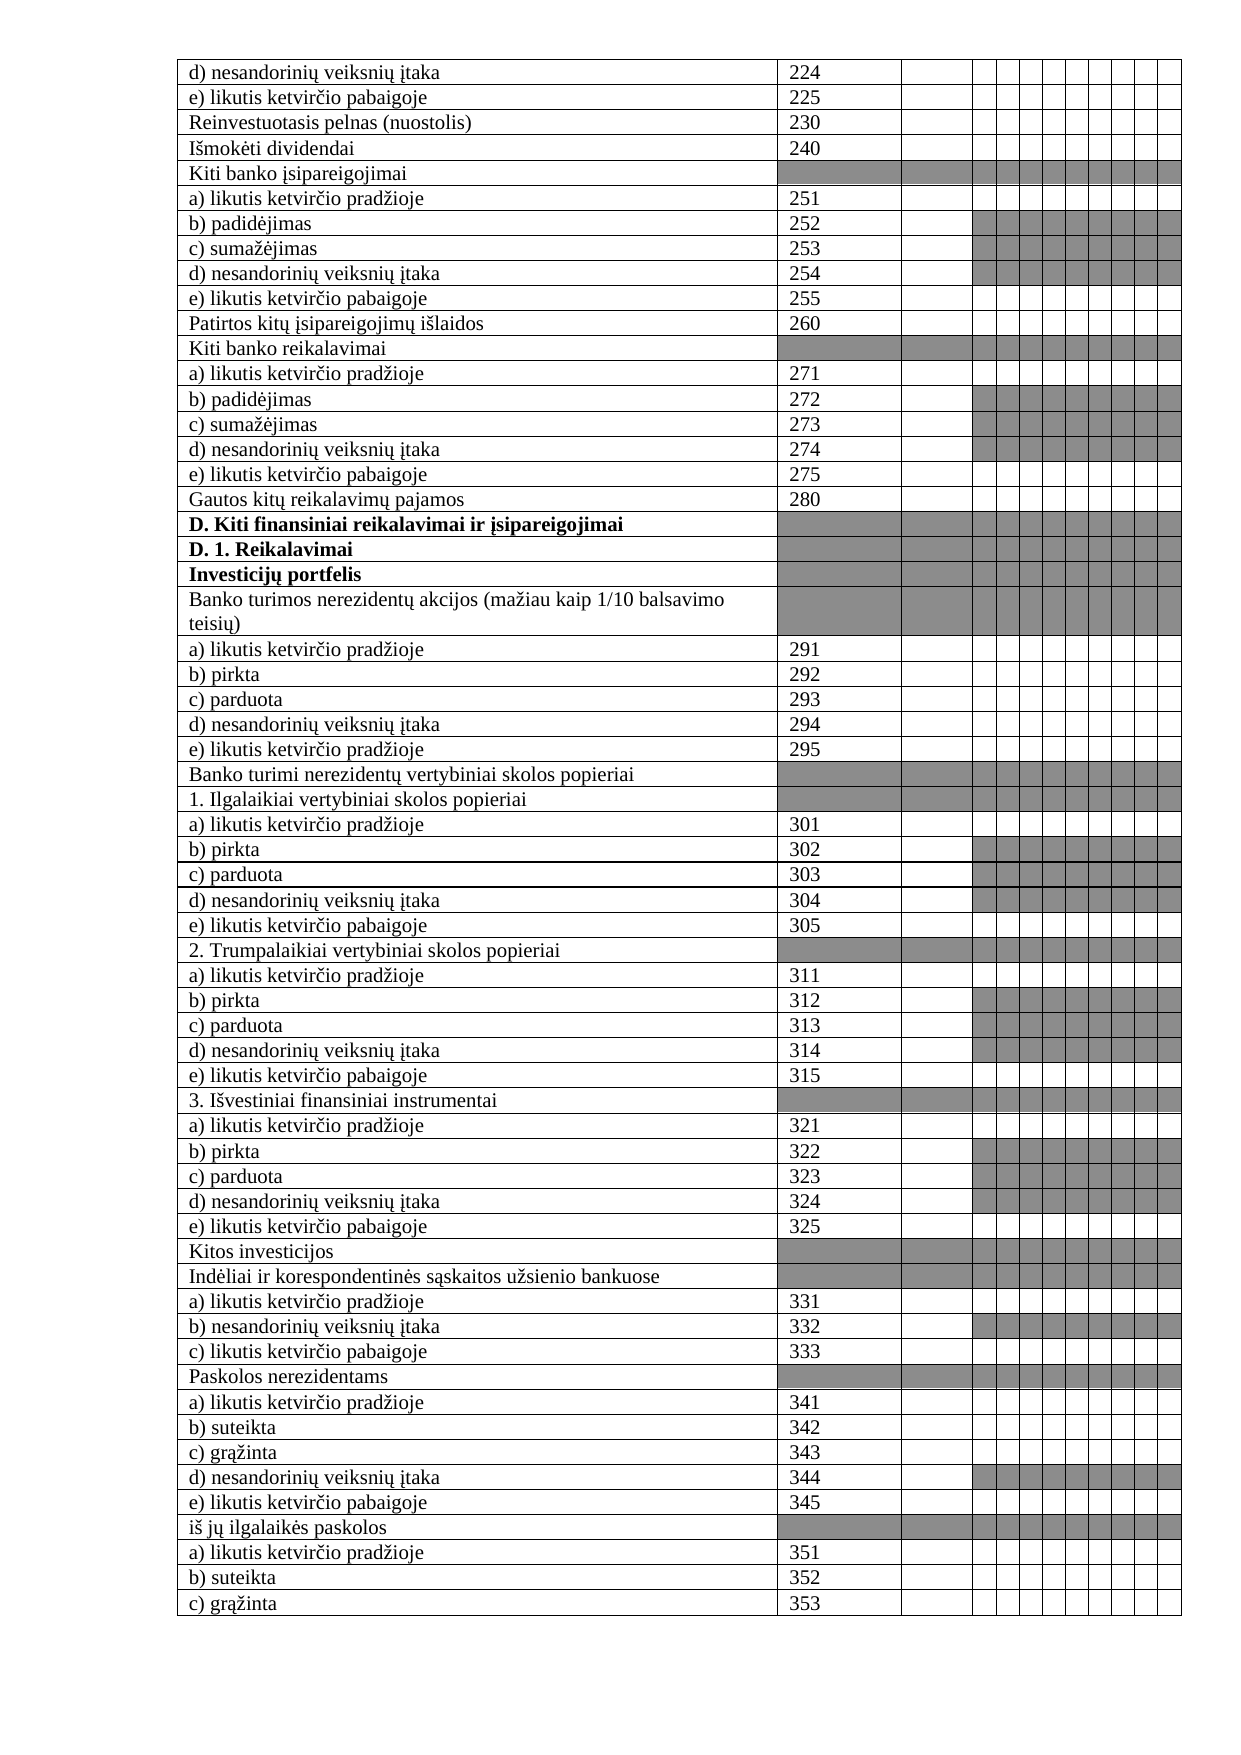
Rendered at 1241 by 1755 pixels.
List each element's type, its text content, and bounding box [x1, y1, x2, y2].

table_cell [902, 587, 972, 635]
table_cell [778, 537, 901, 561]
table_cell [1043, 1264, 1065, 1288]
table_cell [1043, 963, 1065, 987]
table_cell e) likutis ketvirčio pabaigoje [178, 85, 777, 109]
table_cell b) padidėjimas [178, 211, 777, 235]
table_cell [997, 938, 1019, 962]
table_cell [1135, 963, 1157, 987]
table_cell [973, 412, 996, 436]
table_cell [1043, 161, 1065, 184]
table_cell [997, 1415, 1019, 1439]
table_cell 341 [778, 1390, 901, 1414]
table_cell [1158, 110, 1181, 134]
table_cell [1135, 1490, 1157, 1514]
table_cell 274 [778, 437, 901, 461]
table_cell [1089, 1440, 1111, 1464]
table_cell [1135, 462, 1157, 486]
table_cell [973, 186, 996, 210]
table_cell [1043, 1314, 1065, 1338]
table_cell [1135, 286, 1157, 310]
table_cell [1112, 687, 1134, 711]
table_cell [1020, 1063, 1042, 1087]
table_cell [1112, 1088, 1134, 1112]
table_cell [1020, 60, 1042, 84]
table_cell [1043, 1365, 1065, 1388]
table_cell [997, 85, 1019, 109]
table_cell [1066, 1013, 1088, 1037]
table_cell [1020, 1189, 1042, 1213]
table_cell [1112, 1339, 1134, 1363]
table_cell c) parduota [178, 863, 777, 886]
table_cell [1089, 1038, 1111, 1062]
table_cell D. 1. Reikalavimai [178, 537, 777, 561]
table_cell [973, 135, 996, 159]
table_cell [1066, 1465, 1088, 1489]
table_cell [973, 1440, 996, 1464]
table_cell [1089, 938, 1111, 962]
table_cell [1089, 462, 1111, 486]
table_cell [1112, 837, 1134, 861]
table_cell [997, 712, 1019, 736]
table_cell [1112, 888, 1134, 912]
table_cell [1066, 1415, 1088, 1439]
table_cell [1158, 662, 1181, 686]
table_cell [1158, 1365, 1181, 1388]
table_cell [1066, 487, 1088, 511]
table_cell [1043, 913, 1065, 937]
table_cell [902, 412, 972, 436]
table_cell [778, 161, 901, 184]
table_cell [902, 60, 972, 84]
table_cell [973, 1390, 996, 1414]
table_cell [1135, 1239, 1157, 1263]
table_cell [1043, 787, 1065, 811]
table_cell [1043, 261, 1065, 285]
table_cell [997, 1189, 1019, 1213]
table_cell Investicijų portfelis [178, 562, 777, 586]
table_cell [902, 1415, 972, 1439]
table_cell [1020, 662, 1042, 686]
table_cell Indėliai ir korespondentinės sąskaitos užsienio bankuose [178, 1264, 777, 1288]
table_cell [1020, 1214, 1042, 1238]
table_cell [1135, 60, 1157, 84]
table_cell [997, 1139, 1019, 1163]
table_cell [997, 110, 1019, 134]
table_cell [997, 161, 1019, 184]
table_cell a) likutis ketvirčio pradžioje [178, 963, 777, 987]
table_cell e) likutis ketvirčio pabaigoje [178, 286, 777, 310]
table_cell [1112, 512, 1134, 536]
table_cell [1112, 712, 1134, 736]
table_cell [1112, 587, 1134, 635]
table_cell [973, 636, 996, 661]
table_cell [1043, 361, 1065, 385]
table_cell [997, 1565, 1019, 1589]
table_cell [1066, 361, 1088, 385]
table_cell [1066, 110, 1088, 134]
table_cell c) grąžinta [178, 1440, 777, 1464]
table_cell [1020, 762, 1042, 786]
table_cell [997, 1088, 1019, 1112]
table_cell [1135, 812, 1157, 836]
table_cell [973, 787, 996, 811]
table_cell [902, 888, 972, 912]
table_cell b) suteikta [178, 1565, 777, 1589]
table_cell [1089, 587, 1111, 635]
table_cell [1135, 135, 1157, 159]
table_cell [973, 1264, 996, 1288]
table_cell [1020, 687, 1042, 711]
table_cell [1158, 1339, 1181, 1363]
table_cell [973, 1415, 996, 1439]
table_cell [1158, 261, 1181, 285]
table_cell [1158, 837, 1181, 861]
table_cell d) nesandorinių veiksnių įtaka [178, 60, 777, 84]
table_cell [1066, 512, 1088, 536]
table_cell [1112, 1540, 1134, 1564]
table_cell [1112, 336, 1134, 360]
table_cell [1135, 186, 1157, 210]
table_cell [1043, 1214, 1065, 1238]
table_cell [1112, 1139, 1134, 1163]
table_cell [902, 1239, 972, 1263]
table_cell [902, 913, 972, 937]
table_cell [1043, 863, 1065, 886]
table_cell [1112, 963, 1134, 987]
table_cell [1043, 837, 1065, 861]
table_cell 255 [778, 286, 901, 310]
table_cell [1066, 712, 1088, 736]
table_cell [1066, 1314, 1088, 1338]
table_cell [1089, 863, 1111, 886]
table_cell [973, 1314, 996, 1338]
table_cell [1112, 412, 1134, 436]
table_cell 254 [778, 261, 901, 285]
table_cell [1089, 1088, 1111, 1112]
table_cell [997, 737, 1019, 761]
table_cell [1066, 1063, 1088, 1087]
table_cell Banko turimos nerezidentų akcijos (mažiau kaip 1/10 balsavimo teisių) [178, 587, 777, 635]
table_cell [902, 1264, 972, 1288]
table_cell 292 [778, 662, 901, 686]
table_cell [778, 512, 901, 536]
table_cell [902, 787, 972, 811]
table_cell [1089, 1415, 1111, 1439]
table_cell [1135, 787, 1157, 811]
table_cell [1112, 135, 1134, 159]
table_cell [973, 1590, 996, 1614]
table_cell 311 [778, 963, 901, 987]
table_cell [1043, 135, 1065, 159]
table_cell [973, 812, 996, 836]
table_cell [1158, 1214, 1181, 1238]
table_cell [1043, 938, 1065, 962]
table_cell e) likutis ketvirčio pabaigoje [178, 1063, 777, 1087]
table_cell [1066, 562, 1088, 586]
table_cell [1135, 1390, 1157, 1414]
table_cell [997, 537, 1019, 561]
table_cell [973, 1189, 996, 1213]
table_cell [1158, 1239, 1181, 1263]
table_cell [1043, 487, 1065, 511]
table_cell [902, 1515, 972, 1539]
table_cell [1066, 386, 1088, 411]
table_cell [1066, 938, 1088, 962]
table_cell [1135, 1540, 1157, 1564]
table_cell [1158, 562, 1181, 586]
table_cell [973, 1088, 996, 1112]
table_cell [1089, 1239, 1111, 1263]
table_cell [1066, 863, 1088, 886]
table_cell a) likutis ketvirčio pradžioje [178, 1114, 777, 1137]
table_cell [902, 135, 972, 159]
table_cell [1020, 1415, 1042, 1439]
table_cell [1158, 135, 1181, 159]
table_cell 333 [778, 1339, 901, 1363]
table_cell [1135, 1465, 1157, 1489]
table_cell [1135, 1515, 1157, 1539]
table_cell [973, 110, 996, 134]
table_cell 291 [778, 636, 901, 661]
table_cell [1089, 837, 1111, 861]
table_cell [1020, 988, 1042, 1012]
table_cell [1020, 1139, 1042, 1163]
table_cell [973, 863, 996, 886]
table_cell [902, 1365, 972, 1388]
table_cell [1020, 787, 1042, 811]
table_cell 294 [778, 712, 901, 736]
table_cell [997, 988, 1019, 1012]
table_cell [973, 938, 996, 962]
table_cell [1089, 437, 1111, 461]
table_cell [1089, 386, 1111, 411]
table_cell [1158, 712, 1181, 736]
table_cell e) likutis ketvirčio pabaigoje [178, 462, 777, 486]
table_cell [1158, 512, 1181, 536]
table_cell [1066, 135, 1088, 159]
table_cell [1089, 1515, 1111, 1539]
table_cell [1089, 913, 1111, 937]
table_cell [1043, 812, 1065, 836]
table_cell [1112, 311, 1134, 335]
table_cell d) nesandorinių veiksnių įtaka [178, 712, 777, 736]
table_cell [902, 762, 972, 786]
table_cell [1112, 1013, 1134, 1037]
table_cell [973, 1515, 996, 1539]
table_cell [1043, 1063, 1065, 1087]
table_cell [902, 286, 972, 310]
table_cell [1066, 1189, 1088, 1213]
table_cell [1089, 85, 1111, 109]
table_cell [1020, 1440, 1042, 1464]
table_cell [997, 286, 1019, 310]
table_cell [1135, 261, 1157, 285]
table_cell [1066, 211, 1088, 235]
table_cell d) nesandorinių veiksnių įtaka [178, 1189, 777, 1213]
table_cell [1089, 812, 1111, 836]
table_cell [902, 1063, 972, 1087]
table_cell [1135, 1314, 1157, 1338]
table_cell [1066, 812, 1088, 836]
table_cell [1043, 988, 1065, 1012]
table_cell [973, 1114, 996, 1137]
table_cell [1043, 712, 1065, 736]
table_cell [973, 386, 996, 411]
table_cell [1020, 1565, 1042, 1589]
table_cell [1089, 1289, 1111, 1313]
table_cell 343 [778, 1440, 901, 1464]
table_cell [1020, 85, 1042, 109]
table_cell [973, 60, 996, 84]
table_cell [902, 85, 972, 109]
table_cell [1066, 1339, 1088, 1363]
table_cell a) likutis ketvirčio pradžioje [178, 1289, 777, 1313]
table_cell [1089, 1063, 1111, 1087]
table_cell [1089, 1390, 1111, 1414]
table_cell [973, 662, 996, 686]
table_cell [1089, 236, 1111, 260]
table_cell [1135, 336, 1157, 360]
table_cell [1066, 161, 1088, 184]
table_cell [1158, 487, 1181, 511]
table_cell [1089, 1590, 1111, 1614]
table_cell [1020, 963, 1042, 987]
table_cell [997, 787, 1019, 811]
table_cell [1020, 412, 1042, 436]
table_cell [1089, 1339, 1111, 1363]
table_cell 314 [778, 1038, 901, 1062]
table_cell [1089, 636, 1111, 661]
table_cell [1135, 636, 1157, 661]
table_cell [1020, 562, 1042, 586]
table_cell Gautos kitų reikalavimų pajamos [178, 487, 777, 511]
table_cell [1043, 1515, 1065, 1539]
table_cell [1089, 737, 1111, 761]
table_cell e) likutis ketvirčio pradžioje [178, 737, 777, 761]
table_cell [973, 1239, 996, 1263]
table_cell [1112, 1189, 1134, 1213]
table_cell [1089, 1540, 1111, 1564]
table_cell [1089, 311, 1111, 335]
table_cell [1089, 537, 1111, 561]
table_cell [1089, 687, 1111, 711]
table_cell [1020, 1088, 1042, 1112]
table_cell [1158, 913, 1181, 937]
table_cell [973, 336, 996, 360]
table_cell [778, 1088, 901, 1112]
table_cell [1020, 437, 1042, 461]
table_cell [1043, 311, 1065, 335]
table_cell [973, 587, 996, 635]
table_cell [1158, 236, 1181, 260]
table_cell [1135, 537, 1157, 561]
table_cell [1158, 863, 1181, 886]
table_cell a) likutis ketvirčio pradžioje [178, 812, 777, 836]
table_cell [1089, 135, 1111, 159]
table_cell [1043, 1239, 1065, 1263]
table_cell [973, 1214, 996, 1238]
table_cell [997, 1540, 1019, 1564]
table_cell [1043, 110, 1065, 134]
table_cell [1020, 1289, 1042, 1313]
table_cell [1089, 412, 1111, 436]
table_cell [997, 1365, 1019, 1388]
table_cell [902, 837, 972, 861]
table_cell [902, 1214, 972, 1238]
table_cell [902, 712, 972, 736]
table_cell [778, 787, 901, 811]
table_cell [997, 135, 1019, 159]
table_cell 304 [778, 888, 901, 912]
table_cell [973, 1164, 996, 1188]
table_cell [1158, 636, 1181, 661]
table_cell [1135, 211, 1157, 235]
table_cell [1158, 1415, 1181, 1439]
table_cell 240 [778, 135, 901, 159]
table_cell [1066, 988, 1088, 1012]
table_cell [1135, 837, 1157, 861]
table_cell [1043, 85, 1065, 109]
table_cell b) padidėjimas [178, 386, 777, 411]
table_cell [1066, 687, 1088, 711]
table_cell [1020, 1164, 1042, 1188]
table_cell [1043, 1390, 1065, 1414]
table_cell [1135, 1289, 1157, 1313]
table_cell [1020, 512, 1042, 536]
table_cell [1135, 487, 1157, 511]
table_cell [997, 311, 1019, 335]
table_cell [973, 261, 996, 285]
table_cell [1066, 1289, 1088, 1313]
table_cell [997, 386, 1019, 411]
table_cell [1043, 211, 1065, 235]
table_cell [1066, 336, 1088, 360]
table_cell [1020, 863, 1042, 886]
table_cell [997, 361, 1019, 385]
table_cell [1043, 1590, 1065, 1614]
table_cell [1158, 336, 1181, 360]
table_cell [1066, 286, 1088, 310]
table_cell [1135, 412, 1157, 436]
table_cell [902, 161, 972, 184]
table_cell [1089, 60, 1111, 84]
table_cell [1112, 1214, 1134, 1238]
table_cell [1158, 762, 1181, 786]
table_cell [1043, 1189, 1065, 1213]
table_cell [902, 211, 972, 235]
table_cell [1158, 1440, 1181, 1464]
table_cell [902, 1289, 972, 1313]
table_cell [1089, 1114, 1111, 1137]
table_cell [1112, 286, 1134, 310]
table_cell [1112, 1239, 1134, 1263]
table_cell [1066, 537, 1088, 561]
table_cell [1135, 1164, 1157, 1188]
table_cell [973, 913, 996, 937]
table_cell [1158, 1289, 1181, 1313]
table_cell [1089, 1365, 1111, 1388]
table_cell [1112, 1314, 1134, 1338]
table_cell [902, 261, 972, 285]
table_cell b) pirkta [178, 837, 777, 861]
table_cell [1135, 1339, 1157, 1363]
table_cell [1135, 311, 1157, 335]
table_cell [778, 1264, 901, 1288]
table_cell [1135, 988, 1157, 1012]
table_cell [1112, 186, 1134, 210]
table_cell [1112, 361, 1134, 385]
table_cell [1089, 1465, 1111, 1489]
table_cell [902, 1440, 972, 1464]
table_cell [997, 1590, 1019, 1614]
table_cell [1089, 762, 1111, 786]
table_cell [902, 386, 972, 411]
table_cell [973, 963, 996, 987]
table_cell [1112, 1590, 1134, 1614]
table_cell [997, 863, 1019, 886]
table_cell [902, 812, 972, 836]
table_cell [1089, 888, 1111, 912]
table_cell [1089, 512, 1111, 536]
table_cell [1112, 737, 1134, 761]
table_cell [1135, 361, 1157, 385]
table_cell [1043, 888, 1065, 912]
table_cell [973, 1565, 996, 1589]
table_cell Kiti banko reikalavimai [178, 336, 777, 360]
table_cell [902, 1013, 972, 1037]
table_cell [1158, 186, 1181, 210]
table_cell b) pirkta [178, 662, 777, 686]
table_cell iš jų ilgalaikės paskolos [178, 1515, 777, 1539]
table_cell [1066, 1515, 1088, 1539]
table_cell 352 [778, 1565, 901, 1589]
table_cell [902, 462, 972, 486]
table_cell [997, 1063, 1019, 1087]
table_cell [1089, 1264, 1111, 1288]
table_cell [1112, 662, 1134, 686]
table_cell [1158, 963, 1181, 987]
table_cell [902, 1164, 972, 1188]
table_cell [1135, 562, 1157, 586]
table_cell [902, 537, 972, 561]
table_cell [973, 687, 996, 711]
table_cell [1020, 1365, 1042, 1388]
table_cell [1043, 1164, 1065, 1188]
table_cell [1089, 211, 1111, 235]
table_cell [1020, 462, 1042, 486]
table_cell [1135, 1114, 1157, 1137]
table_cell [902, 1490, 972, 1514]
table_cell [1112, 1515, 1134, 1539]
table_cell [902, 737, 972, 761]
table_cell [1158, 85, 1181, 109]
table_cell [1112, 863, 1134, 886]
table_cell 280 [778, 487, 901, 511]
table_cell [973, 1038, 996, 1062]
table_cell a) likutis ketvirčio pradžioje [178, 636, 777, 661]
table_cell 323 [778, 1164, 901, 1188]
table_cell [1112, 1114, 1134, 1137]
table_cell [1112, 462, 1134, 486]
table_cell [1112, 787, 1134, 811]
table_cell [902, 1465, 972, 1489]
table_cell [902, 1114, 972, 1137]
table_cell [1112, 812, 1134, 836]
table_cell [1066, 1214, 1088, 1238]
table_cell [1020, 110, 1042, 134]
table_cell [1066, 913, 1088, 937]
table_cell [1158, 1465, 1181, 1489]
table_cell [1112, 261, 1134, 285]
table_cell d) nesandorinių veiksnių įtaka [178, 888, 777, 912]
table_cell 260 [778, 311, 901, 335]
table_cell [1043, 636, 1065, 661]
table_cell [1043, 462, 1065, 486]
table_cell [1158, 1088, 1181, 1112]
table_cell [973, 211, 996, 235]
table_cell Banko turimi nerezidentų vertybiniai skolos popieriai [178, 762, 777, 786]
table_cell [1020, 186, 1042, 210]
table_cell [1066, 1365, 1088, 1388]
table_cell e) likutis ketvirčio pabaigoje [178, 913, 777, 937]
table_cell [1020, 1239, 1042, 1263]
table_cell [1089, 1013, 1111, 1037]
table_cell b) pirkta [178, 1139, 777, 1163]
table_cell [1112, 762, 1134, 786]
table_cell [1066, 1239, 1088, 1263]
table_cell [1158, 286, 1181, 310]
table_cell 224 [778, 60, 901, 84]
table_cell b) pirkta [178, 988, 777, 1012]
table_cell [973, 311, 996, 335]
table_cell [997, 888, 1019, 912]
table_cell [1135, 1139, 1157, 1163]
table_cell 3. Išvestiniai finansiniai instrumentai [178, 1088, 777, 1112]
table_cell [1112, 938, 1134, 962]
table_cell 301 [778, 812, 901, 836]
table_cell [1135, 938, 1157, 962]
table_cell [1112, 85, 1134, 109]
table_cell [1043, 512, 1065, 536]
table_cell [1020, 587, 1042, 635]
table_cell D. Kiti finansiniai reikalavimai ir įsipareigojimai [178, 512, 777, 536]
table_cell [1158, 1038, 1181, 1062]
table_cell [1020, 938, 1042, 962]
table_cell [1066, 1440, 1088, 1464]
table_cell [997, 963, 1019, 987]
table_cell 313 [778, 1013, 901, 1037]
table_cell [902, 487, 972, 511]
table_cell 345 [778, 1490, 901, 1514]
table_cell [1112, 1490, 1134, 1514]
table_cell [1020, 1515, 1042, 1539]
table_cell [902, 938, 972, 962]
table_cell 331 [778, 1289, 901, 1313]
table_cell [1066, 636, 1088, 661]
table_cell [1158, 1314, 1181, 1338]
table_cell [1043, 1038, 1065, 1062]
table_cell [1066, 787, 1088, 811]
table_cell [997, 1465, 1019, 1489]
table_cell [973, 85, 996, 109]
table_cell [1066, 1038, 1088, 1062]
table_cell [902, 1390, 972, 1414]
table_cell [973, 462, 996, 486]
table_cell [1066, 1490, 1088, 1514]
table_cell [1135, 1264, 1157, 1288]
table_cell [1066, 1139, 1088, 1163]
table_cell [1043, 587, 1065, 635]
table_cell [1066, 963, 1088, 987]
table_cell [1020, 386, 1042, 411]
table_cell [902, 437, 972, 461]
table_cell [1089, 487, 1111, 511]
table_cell [1043, 1465, 1065, 1489]
table_cell [1135, 512, 1157, 536]
table_cell [1089, 1139, 1111, 1163]
table_cell [973, 712, 996, 736]
table_cell [1020, 712, 1042, 736]
table_cell [1089, 1314, 1111, 1338]
table_cell 332 [778, 1314, 901, 1338]
table_cell [973, 1289, 996, 1313]
table_cell [1043, 1139, 1065, 1163]
table_cell c) sumažėjimas [178, 412, 777, 436]
table_cell [1043, 186, 1065, 210]
table_cell [997, 1038, 1019, 1062]
table_cell [778, 587, 901, 635]
table_cell [1135, 1013, 1157, 1037]
table_cell [997, 687, 1019, 711]
table_cell [973, 537, 996, 561]
table_cell [1043, 662, 1065, 686]
table_cell [1043, 437, 1065, 461]
table_cell d) nesandorinių veiksnių įtaka [178, 261, 777, 285]
table_cell [1020, 888, 1042, 912]
table_cell [1135, 913, 1157, 937]
table_cell [1135, 1214, 1157, 1238]
table_cell Paskolos nerezidentams [178, 1365, 777, 1388]
table_cell [1066, 1565, 1088, 1589]
table_cell [902, 863, 972, 886]
table_cell [1112, 1063, 1134, 1087]
table_cell [1043, 1114, 1065, 1137]
table_cell b) nesandorinių veiksnių įtaka [178, 1314, 777, 1338]
table_cell [1112, 1440, 1134, 1464]
table_cell [1089, 963, 1111, 987]
table_cell [1158, 1189, 1181, 1213]
table_cell [1112, 236, 1134, 260]
table_cell [902, 687, 972, 711]
table_cell [1043, 1088, 1065, 1112]
table_cell 322 [778, 1139, 901, 1163]
table_cell [997, 636, 1019, 661]
table_cell [1135, 1365, 1157, 1388]
table_cell [973, 1063, 996, 1087]
table_cell a) likutis ketvirčio pradžioje [178, 361, 777, 385]
table_cell [997, 837, 1019, 861]
table_cell [1135, 1565, 1157, 1589]
table_cell [997, 1214, 1019, 1238]
table_cell c) parduota [178, 1013, 777, 1037]
table_cell [1043, 412, 1065, 436]
table_cell [973, 437, 996, 461]
table_cell [902, 110, 972, 134]
table_cell [1020, 1465, 1042, 1489]
table_cell [1158, 537, 1181, 561]
table_cell 342 [778, 1415, 901, 1439]
table_cell [1158, 737, 1181, 761]
table_cell [1066, 261, 1088, 285]
table_cell [1043, 236, 1065, 260]
table_cell [1066, 837, 1088, 861]
table_cell [902, 361, 972, 385]
table_cell [1066, 587, 1088, 635]
table_cell c) likutis ketvirčio pabaigoje [178, 1339, 777, 1363]
table_cell [902, 336, 972, 360]
table_cell [1066, 60, 1088, 84]
table_cell [1112, 1390, 1134, 1414]
table_cell [778, 938, 901, 962]
table_cell [778, 1365, 901, 1388]
table_cell 271 [778, 361, 901, 385]
table_cell 305 [778, 913, 901, 937]
table_cell 312 [778, 988, 901, 1012]
table_cell e) likutis ketvirčio pabaigoje [178, 1490, 777, 1514]
table_cell [973, 888, 996, 912]
table_cell [1135, 587, 1157, 635]
table_cell 295 [778, 737, 901, 761]
table_cell [1066, 85, 1088, 109]
table_cell [1020, 1540, 1042, 1564]
table_cell [1020, 135, 1042, 159]
table_cell [1066, 762, 1088, 786]
table_cell [902, 636, 972, 661]
table_cell [997, 812, 1019, 836]
table_cell [1066, 1590, 1088, 1614]
table_cell [997, 1239, 1019, 1263]
table_cell a) likutis ketvirčio pradžioje [178, 186, 777, 210]
table_cell [1020, 161, 1042, 184]
table_cell [1135, 687, 1157, 711]
table_cell [1020, 737, 1042, 761]
table_cell [902, 1139, 972, 1163]
table_cell c) parduota [178, 1164, 777, 1188]
table_cell [902, 1314, 972, 1338]
table_cell [1043, 1339, 1065, 1363]
table_cell [1158, 60, 1181, 84]
table_cell [1043, 1415, 1065, 1439]
table_cell [778, 562, 901, 586]
table_cell [1158, 1013, 1181, 1037]
table_cell [1066, 1390, 1088, 1414]
table_cell [1112, 1365, 1134, 1388]
table_cell [997, 236, 1019, 260]
table_cell [902, 1339, 972, 1363]
table_cell [997, 1164, 1019, 1188]
table_cell [1020, 336, 1042, 360]
table_cell [1135, 1440, 1157, 1464]
table_cell [902, 1038, 972, 1062]
table_cell [997, 913, 1019, 937]
table_cell [1112, 1264, 1134, 1288]
table_cell [973, 1339, 996, 1363]
table_cell [1112, 211, 1134, 235]
table_cell [1135, 85, 1157, 109]
table_cell 273 [778, 412, 901, 436]
table_cell [1135, 437, 1157, 461]
table_cell [997, 1314, 1019, 1338]
table_cell c) parduota [178, 687, 777, 711]
table_cell [1112, 386, 1134, 411]
table_cell [973, 762, 996, 786]
table_cell [1066, 662, 1088, 686]
table_cell [1135, 712, 1157, 736]
table_cell [997, 437, 1019, 461]
table_cell [973, 1013, 996, 1037]
table_cell [1158, 1540, 1181, 1564]
table_cell [1020, 636, 1042, 661]
table_cell [1020, 913, 1042, 937]
table_cell 325 [778, 1214, 901, 1238]
table_cell Kiti banko įsipareigojimai [178, 161, 777, 184]
table_cell [997, 1339, 1019, 1363]
table_cell [1158, 988, 1181, 1012]
table_cell [1066, 186, 1088, 210]
table_cell [1158, 412, 1181, 436]
table_cell [1020, 537, 1042, 561]
table_cell [1158, 587, 1181, 635]
table_cell [1066, 311, 1088, 335]
table_cell [1135, 1590, 1157, 1614]
table_cell Patirtos kitų įsipareigojimų išlaidos [178, 311, 777, 335]
table_cell [1043, 737, 1065, 761]
table_cell [973, 286, 996, 310]
table_cell [1043, 60, 1065, 84]
table_cell [1020, 812, 1042, 836]
table_cell 293 [778, 687, 901, 711]
table_cell d) nesandorinių veiksnių įtaka [178, 1465, 777, 1489]
table_cell [778, 336, 901, 360]
table_cell [1112, 60, 1134, 84]
table_cell [973, 988, 996, 1012]
table_cell [1158, 787, 1181, 811]
table_cell [1043, 1540, 1065, 1564]
table_cell [1043, 762, 1065, 786]
table_cell [1066, 1114, 1088, 1137]
table_cell [1043, 1490, 1065, 1514]
table_cell [997, 662, 1019, 686]
table_cell c) grąžinta [178, 1590, 777, 1614]
table_cell [997, 1264, 1019, 1288]
table_cell 351 [778, 1540, 901, 1564]
table_cell [1043, 386, 1065, 411]
table_cell [997, 336, 1019, 360]
table_cell [1089, 1565, 1111, 1589]
table_cell [1020, 1390, 1042, 1414]
table_cell [1158, 1063, 1181, 1087]
table_cell 321 [778, 1114, 901, 1137]
table_cell [1158, 361, 1181, 385]
table_cell [1112, 636, 1134, 661]
table_cell a) likutis ketvirčio pradžioje [178, 1540, 777, 1564]
table_cell [997, 512, 1019, 536]
table_cell [973, 1365, 996, 1388]
table_cell [997, 1515, 1019, 1539]
table_cell Išmokėti dividendai [178, 135, 777, 159]
table_cell b) suteikta [178, 1415, 777, 1439]
table_cell [1066, 737, 1088, 761]
table_cell [1135, 161, 1157, 184]
table_cell a) likutis ketvirčio pradžioje [178, 1390, 777, 1414]
table_cell Reinvestuotasis pelnas (nuostolis) [178, 110, 777, 134]
table_cell [1020, 311, 1042, 335]
table_cell [973, 1465, 996, 1489]
table_cell 1. Ilgalaikiai vertybiniai skolos popieriai [178, 787, 777, 811]
table_cell [1158, 1490, 1181, 1514]
table_cell [1043, 1565, 1065, 1589]
table_cell [1043, 687, 1065, 711]
table_cell [1158, 687, 1181, 711]
table_cell [1112, 537, 1134, 561]
table_cell d) nesandorinių veiksnių įtaka [178, 437, 777, 461]
table_cell 252 [778, 211, 901, 235]
table_cell 324 [778, 1189, 901, 1213]
table_cell [997, 1013, 1019, 1037]
table_cell [997, 1390, 1019, 1414]
table_cell [1089, 988, 1111, 1012]
table_cell [1020, 286, 1042, 310]
table_cell [997, 587, 1019, 635]
table_cell [1135, 888, 1157, 912]
table_cell [1135, 386, 1157, 411]
table_cell [973, 562, 996, 586]
table_cell [1020, 1339, 1042, 1363]
table_cell [997, 261, 1019, 285]
table_cell [973, 1490, 996, 1514]
table_cell 315 [778, 1063, 901, 1087]
table_cell 353 [778, 1590, 901, 1614]
table_cell [1020, 837, 1042, 861]
table_cell [1158, 386, 1181, 411]
table_cell [1158, 1139, 1181, 1163]
table_cell [902, 1189, 972, 1213]
table_cell [1158, 437, 1181, 461]
table_cell [1066, 412, 1088, 436]
table_cell [1112, 437, 1134, 461]
table_cell 230 [778, 110, 901, 134]
table_cell 225 [778, 85, 901, 109]
table_cell [1043, 562, 1065, 586]
table_cell [1158, 1164, 1181, 1188]
table_cell [997, 186, 1019, 210]
table_cell [997, 462, 1019, 486]
table_cell [902, 311, 972, 335]
table_cell [973, 512, 996, 536]
table_cell [1158, 462, 1181, 486]
table_cell c) sumažėjimas [178, 236, 777, 260]
table_cell [1135, 1415, 1157, 1439]
table_cell 253 [778, 236, 901, 260]
table_cell [997, 1289, 1019, 1313]
table_cell [973, 487, 996, 511]
table_cell [902, 963, 972, 987]
table_cell [778, 1239, 901, 1263]
table_cell [1020, 1114, 1042, 1137]
table_cell [1112, 562, 1134, 586]
table_cell [1135, 762, 1157, 786]
table_cell [1066, 1540, 1088, 1564]
table_cell [1043, 336, 1065, 360]
table_cell e) likutis ketvirčio pabaigoje [178, 1214, 777, 1238]
table_cell [1158, 1264, 1181, 1288]
table_cell [1158, 1590, 1181, 1614]
table_cell [1158, 311, 1181, 335]
table_cell [1020, 236, 1042, 260]
table_cell [902, 988, 972, 1012]
table_cell [1089, 1164, 1111, 1188]
table_cell [1158, 1565, 1181, 1589]
table_cell [973, 1139, 996, 1163]
table_cell [997, 1490, 1019, 1514]
table_cell [1066, 1164, 1088, 1188]
table_cell [1089, 361, 1111, 385]
table_cell [1135, 1063, 1157, 1087]
table_cell 275 [778, 462, 901, 486]
table_cell [902, 1590, 972, 1614]
table_cell [1020, 1590, 1042, 1614]
table_cell 272 [778, 386, 901, 411]
table_cell [1135, 863, 1157, 886]
table_cell [997, 762, 1019, 786]
table_cell [1020, 1264, 1042, 1288]
table_cell [973, 161, 996, 184]
table_cell [1112, 1565, 1134, 1589]
table_cell [1112, 1289, 1134, 1313]
table_cell [1135, 737, 1157, 761]
table_cell [1066, 1088, 1088, 1112]
table_cell [1089, 261, 1111, 285]
table_cell 344 [778, 1465, 901, 1489]
table_cell [1089, 562, 1111, 586]
table_cell [1043, 1013, 1065, 1037]
table_cell [1020, 487, 1042, 511]
table_cell [778, 762, 901, 786]
table_cell [1158, 211, 1181, 235]
table_cell [973, 236, 996, 260]
table_cell [1089, 186, 1111, 210]
table_cell [1135, 1088, 1157, 1112]
table_cell [1089, 161, 1111, 184]
table_cell [902, 186, 972, 210]
table_cell [1089, 336, 1111, 360]
table_cell [1158, 1114, 1181, 1137]
table_cell [1089, 1189, 1111, 1213]
table_cell [1066, 888, 1088, 912]
table_cell [902, 662, 972, 686]
table_cell [902, 1088, 972, 1112]
table_cell [1020, 1314, 1042, 1338]
table_cell [902, 562, 972, 586]
table_cell [1043, 1289, 1065, 1313]
table_cell [1112, 487, 1134, 511]
table_cell [1158, 812, 1181, 836]
table_cell 303 [778, 863, 901, 886]
table_cell [1066, 437, 1088, 461]
table_cell [1158, 938, 1181, 962]
table_cell [1112, 161, 1134, 184]
table_cell [1089, 712, 1111, 736]
table_cell [1066, 1264, 1088, 1288]
table_cell [1112, 1465, 1134, 1489]
table_cell [902, 1540, 972, 1564]
table_cell [1112, 110, 1134, 134]
table_cell [902, 1565, 972, 1589]
table_cell [1020, 1038, 1042, 1062]
table_cell 251 [778, 186, 901, 210]
table_cell [997, 1440, 1019, 1464]
table_cell [1158, 888, 1181, 912]
table_cell [1089, 286, 1111, 310]
table_cell [1158, 1390, 1181, 1414]
table_cell d) nesandorinių veiksnių įtaka [178, 1038, 777, 1062]
table_cell [1135, 662, 1157, 686]
table_cell 302 [778, 837, 901, 861]
table_cell [1135, 1189, 1157, 1213]
table_cell [1112, 1415, 1134, 1439]
table_cell [1089, 787, 1111, 811]
table_cell [1135, 110, 1157, 134]
table_cell [1089, 662, 1111, 686]
table_cell [1158, 161, 1181, 184]
table_cell [902, 236, 972, 260]
table_cell [997, 60, 1019, 84]
table_cell [1135, 1038, 1157, 1062]
table_cell [1112, 913, 1134, 937]
table_cell [1158, 1515, 1181, 1539]
table_cell [1112, 988, 1134, 1012]
table_cell [1020, 261, 1042, 285]
table_cell [997, 211, 1019, 235]
table_cell [1043, 1440, 1065, 1464]
table_cell Kitos investicijos [178, 1239, 777, 1263]
table_cell [973, 837, 996, 861]
table_cell [902, 512, 972, 536]
table_cell [997, 562, 1019, 586]
table_cell [1089, 1214, 1111, 1238]
table_cell [973, 1540, 996, 1564]
table_cell [973, 737, 996, 761]
table_cell [1043, 537, 1065, 561]
table_cell [997, 412, 1019, 436]
table_cell [997, 1114, 1019, 1137]
table_cell [973, 361, 996, 385]
table_cell [778, 1515, 901, 1539]
table_cell [997, 487, 1019, 511]
table_cell [1066, 236, 1088, 260]
table_cell [1066, 462, 1088, 486]
table_cell [1020, 1490, 1042, 1514]
table_cell [1020, 1013, 1042, 1037]
table_cell [1020, 211, 1042, 235]
table_cell [1043, 286, 1065, 310]
table_cell [1112, 1038, 1134, 1062]
table_cell [1089, 1490, 1111, 1514]
table_cell [1089, 110, 1111, 134]
table_cell [1135, 236, 1157, 260]
table_cell [1020, 361, 1042, 385]
table_cell 2. Trumpalaikiai vertybiniai skolos popieriai [178, 938, 777, 962]
table_cell [1112, 1164, 1134, 1188]
